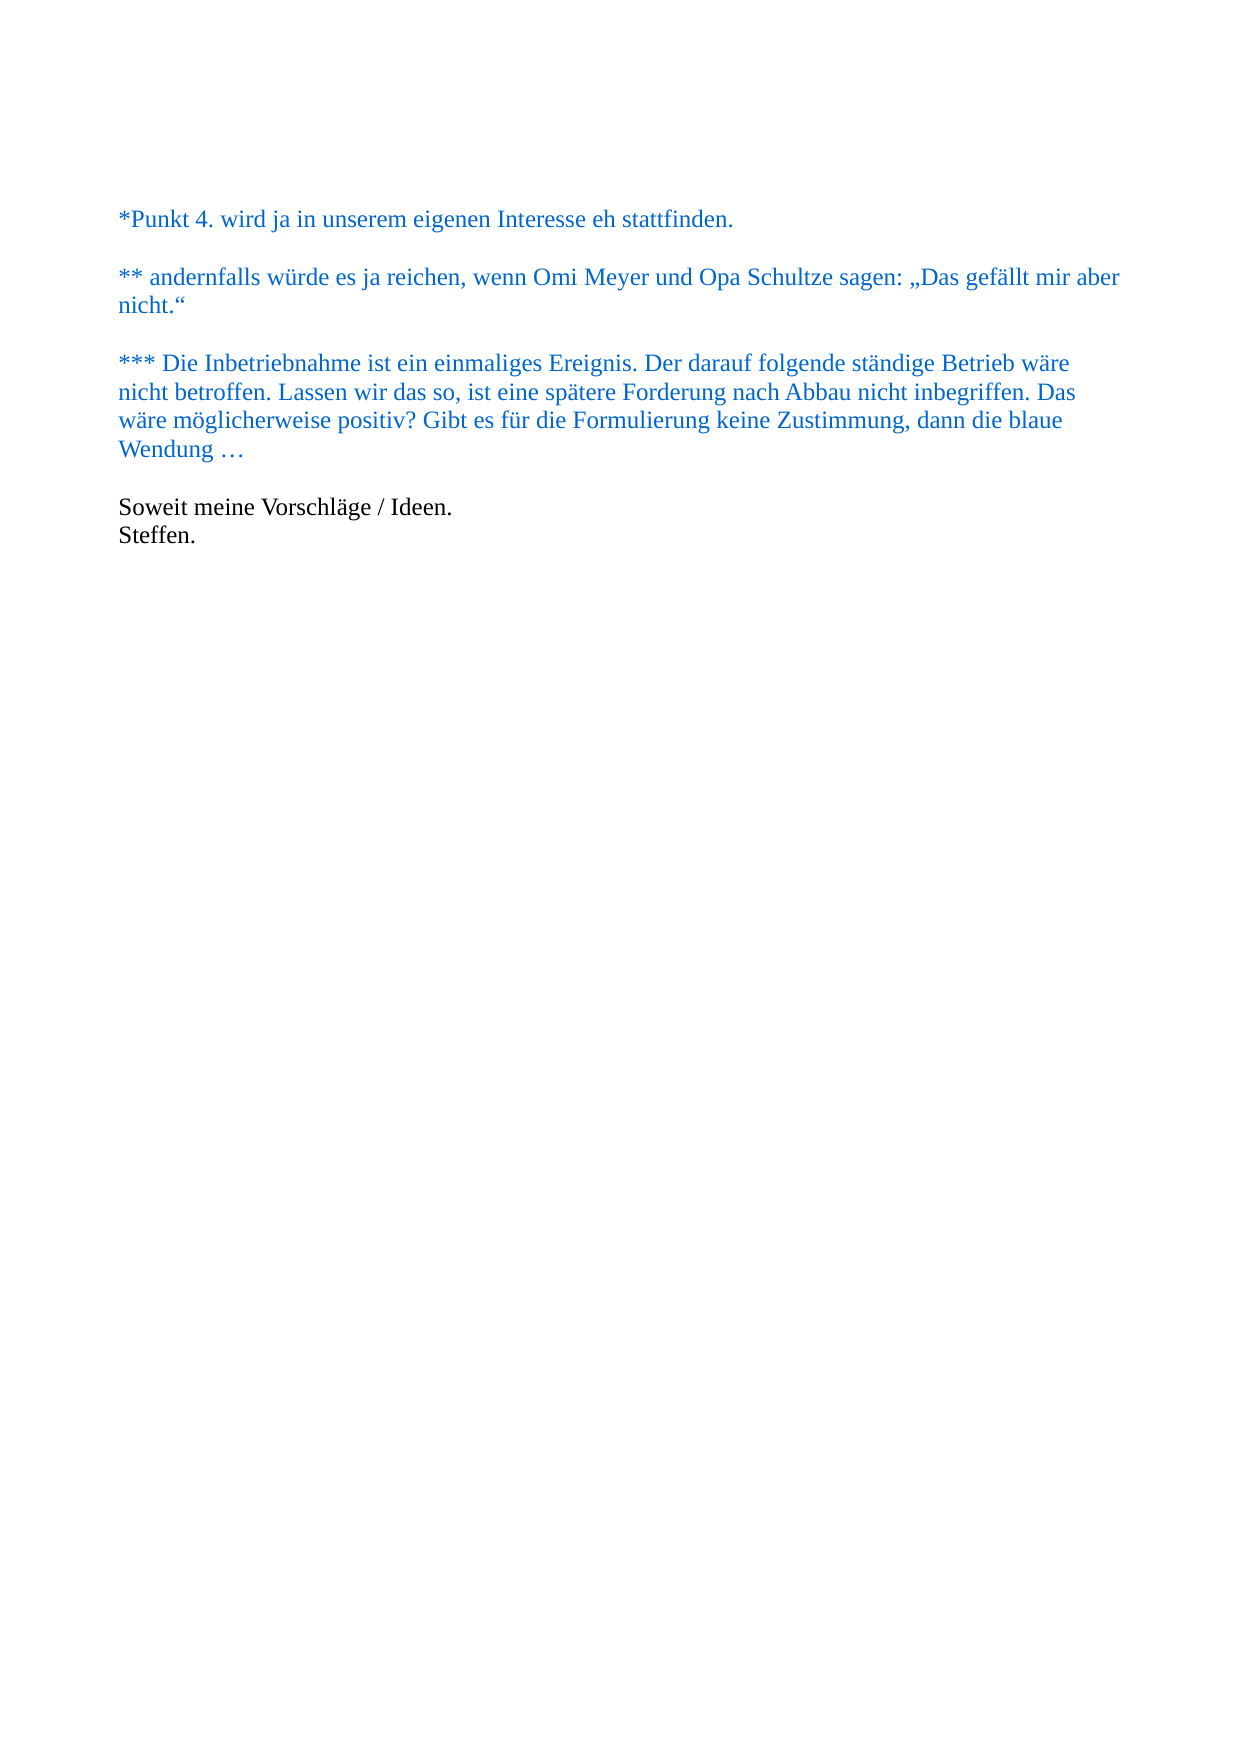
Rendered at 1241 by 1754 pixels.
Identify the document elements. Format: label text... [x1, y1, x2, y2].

text Soweit meine Vorschläge / Ideen. [118, 492, 1122, 521]
text Steffen. [118, 521, 1122, 549]
text *** Die Inbetriebnahme ist ein einmaliges Ereignis. Der darauf folgende ständige Betrieb wäre nicht betroffen. Lassen wir das so, ist eine spätere Forderung nach Abbau nicht inbegriffen. Das wäre möglicherweise positiv? Gibt es für die Formulierung keine Zustimmung, dann die blaue Wendung … [118, 348, 1122, 463]
text *Punkt 4. wird ja in unserem eigenen Interesse eh stattfinden. [118, 204, 1122, 233]
text ** andernfalls würde es ja reichen, wenn Omi Meyer und Opa Schultze sagen: „Das gefällt mir aber nicht.“ [118, 262, 1122, 319]
